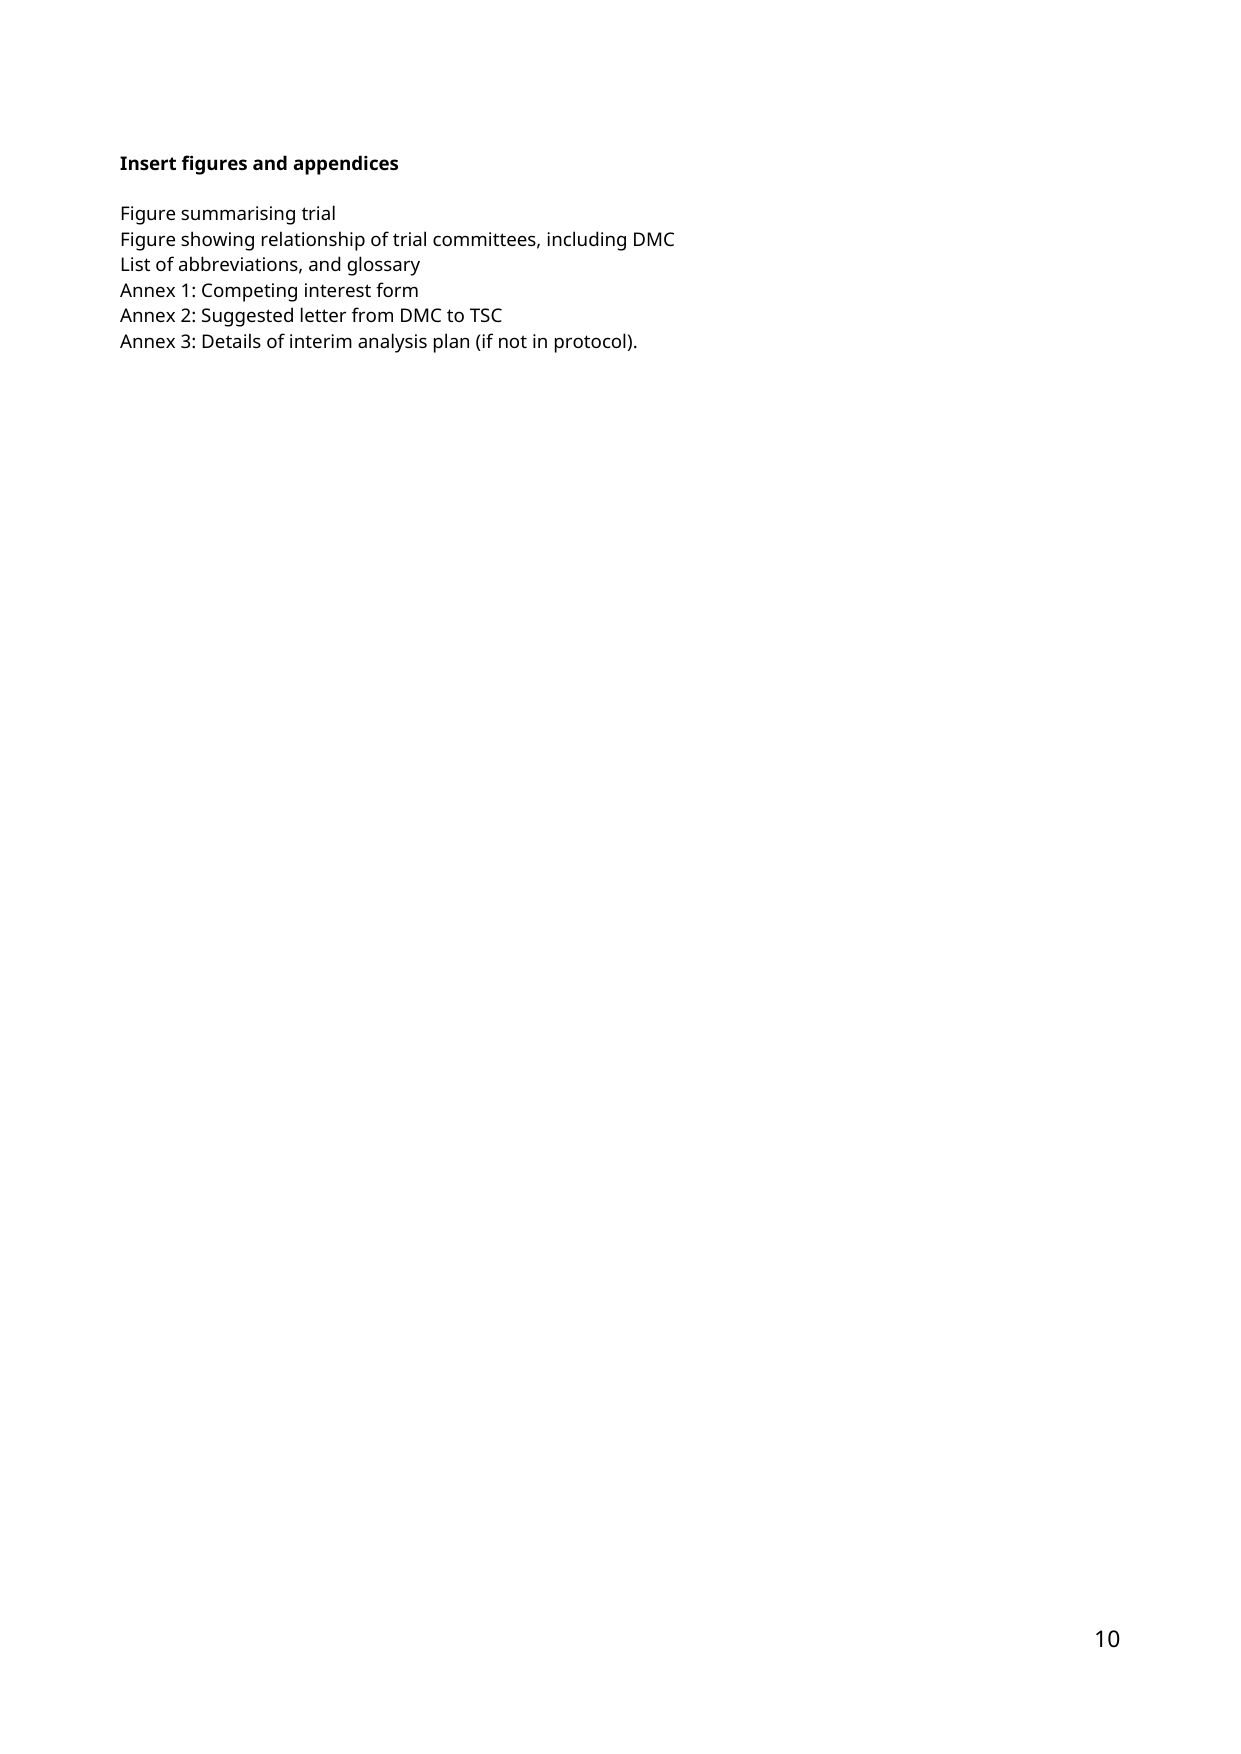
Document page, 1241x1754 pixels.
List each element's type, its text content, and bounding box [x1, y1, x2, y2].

text Annex 1: Competing interest form [120, 277, 1120, 303]
subtitle Insert figures and appendices [120, 150, 1120, 176]
text Figure summarising trial [120, 201, 1120, 226]
text Annex 3: Details of interim analysis plan (if not in protocol). [120, 328, 1120, 354]
text List of abbreviations, and glossary [120, 252, 1120, 277]
text Annex 2: Suggested letter from DMC to TSC [120, 303, 1120, 328]
text Figure showing relationship of trial committees, including DMC [120, 226, 1120, 252]
